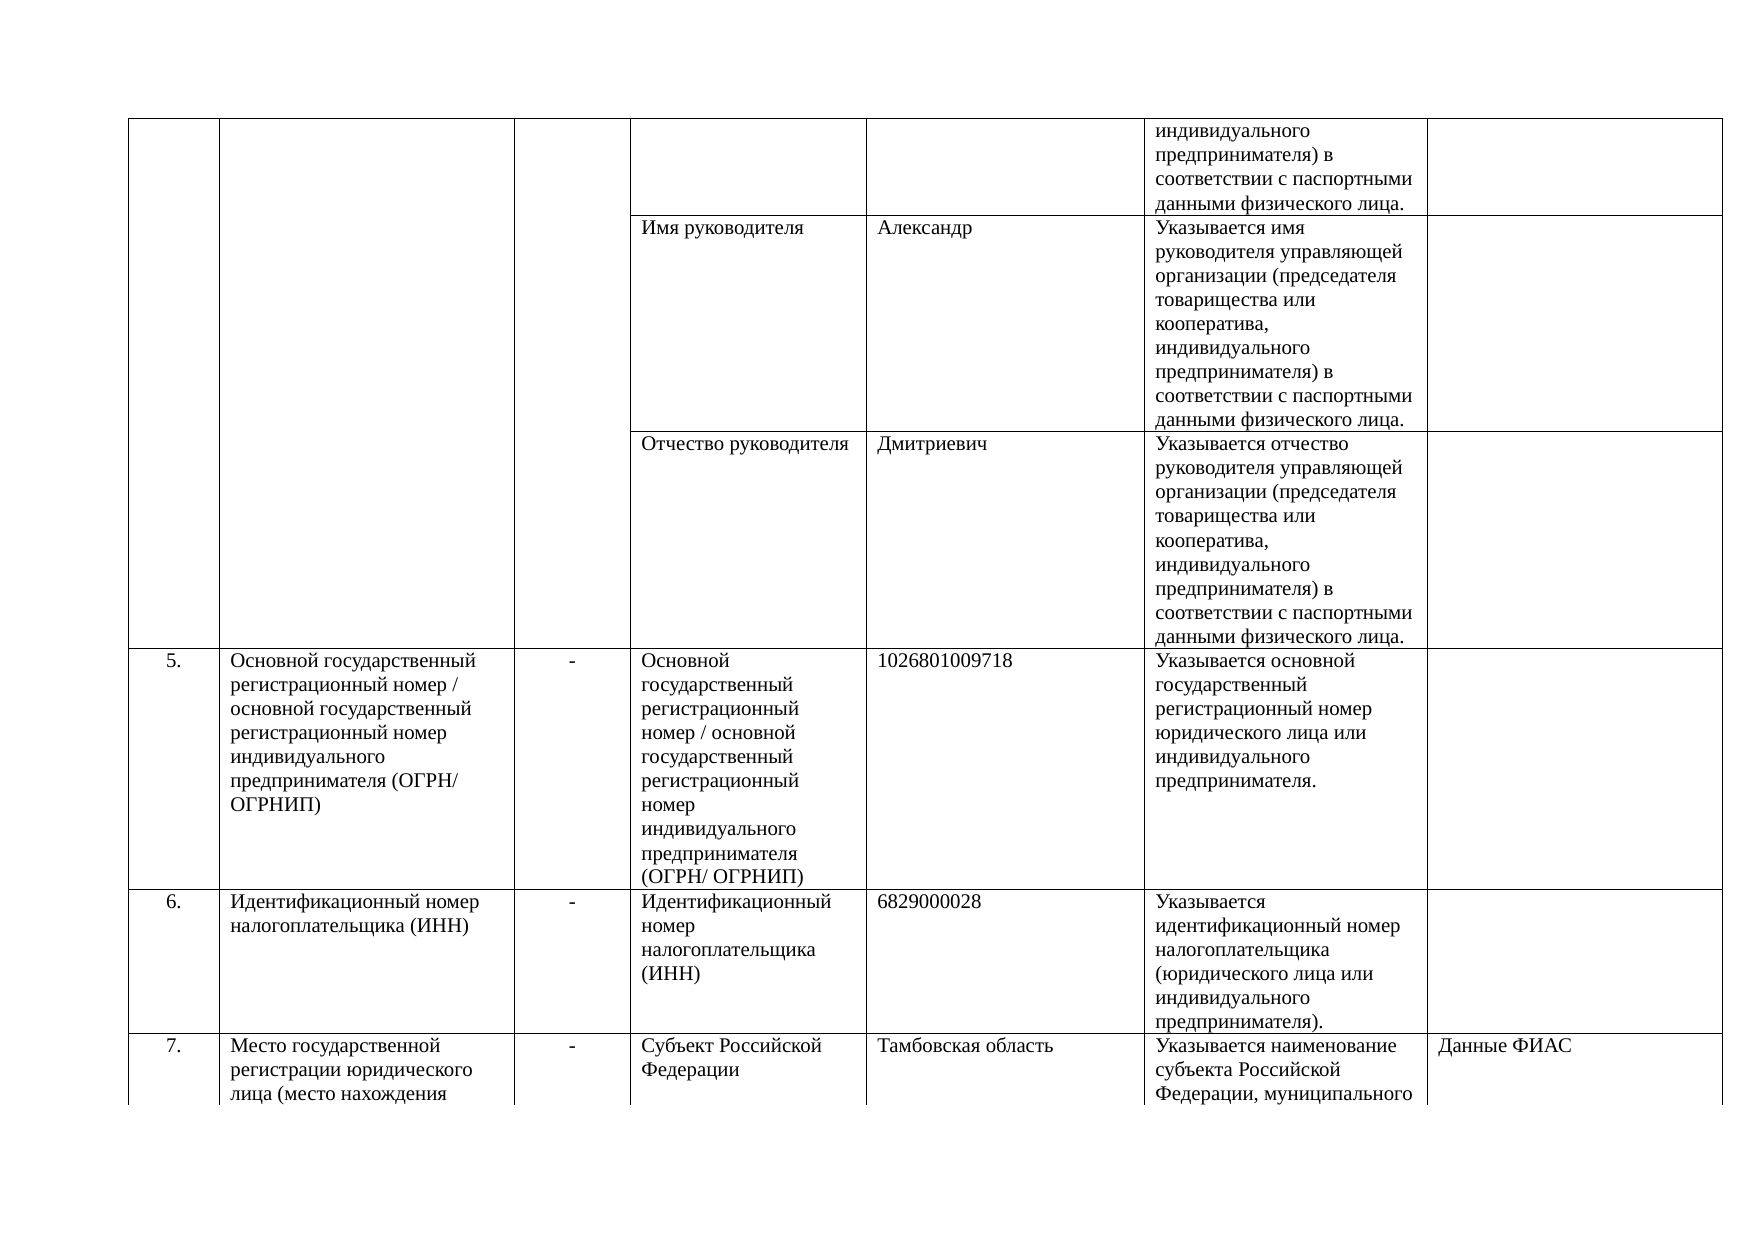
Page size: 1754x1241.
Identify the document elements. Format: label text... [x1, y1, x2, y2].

table_cell 7. [129, 1034, 219, 1105]
table_cell [129, 215, 219, 431]
table_cell - [515, 119, 630, 214]
table_cell Имя руководителя [631, 216, 866, 431]
table_cell Субъект Российской Федерации [631, 1034, 866, 1105]
table_cell [515, 431, 630, 648]
table_cell - [515, 1034, 630, 1105]
table_cell [1428, 119, 1722, 214]
table_cell Указывается идентификационный номер налогоплательщика (юридического лица или индивидуального предпринимателя). [1145, 890, 1427, 1033]
table_cell [1428, 216, 1722, 431]
table_cell - [515, 649, 630, 888]
table_cell [129, 431, 219, 648]
table_cell 6. [129, 890, 219, 1033]
table_cell Александр [867, 216, 1144, 431]
table_cell Место государственной регистрации юридического лица (место нахождения [220, 1034, 514, 1105]
table_cell [220, 215, 514, 431]
table_cell Основной государственный регистрационный номер / основной государственный регистрационный номер индивидуального предпринимателя (ОГРН/ ОГРНИП) [220, 649, 514, 888]
table_cell [129, 119, 219, 214]
table_cell [1428, 649, 1722, 888]
table_cell Идентификационный номер налогоплательщика (ИНН) [220, 890, 514, 1033]
table_cell [220, 119, 514, 214]
table_cell 1026801009718 [867, 649, 1144, 888]
table_cell Указывается наименование субъекта Российской Федерации, муниципального [1145, 1034, 1427, 1105]
table_cell Основной государственный регистрационный номер / основной государственный регистрационный номер индивидуального предпринимателя (ОГРН/ ОГРНИП) [631, 649, 866, 888]
table_cell 6829000028 [867, 890, 1144, 1033]
table_cell Дмитриевич [867, 432, 1144, 648]
table_cell Тамбовская область [867, 1034, 1144, 1105]
table_cell [1428, 432, 1722, 648]
table_cell Данные ФИАС [1428, 1034, 1722, 1105]
table_cell [220, 431, 514, 648]
table_cell Указывается отчество руководителя управляющей организации (председателя товарищества или кооператива, индивидуального предпринимателя) в соответствии с паспортными данными физического лица. [1145, 432, 1427, 648]
table_cell Отчество руководителя [631, 432, 866, 648]
table_cell [631, 119, 866, 214]
table_cell Указывается имя руководителя управляющей организации (председателя товарищества или кооператива, индивидуального предпринимателя) в соответствии с паспортными данными физического лица. [1145, 216, 1427, 431]
table_cell Идентификационный номер налогоплательщика (ИНН) [631, 890, 866, 1033]
table_cell - [515, 890, 630, 1033]
table_cell [1428, 890, 1722, 1033]
table_cell [515, 215, 630, 431]
table_cell [867, 119, 1144, 214]
table_cell индивидуального предпринимателя) в соответствии с паспортными данными физического лица. [1145, 119, 1427, 214]
table_cell 5. [129, 649, 219, 888]
table_cell Указывается основной государственный регистрационный номер юридического лица или индивидуального предпринимателя. [1145, 649, 1427, 888]
